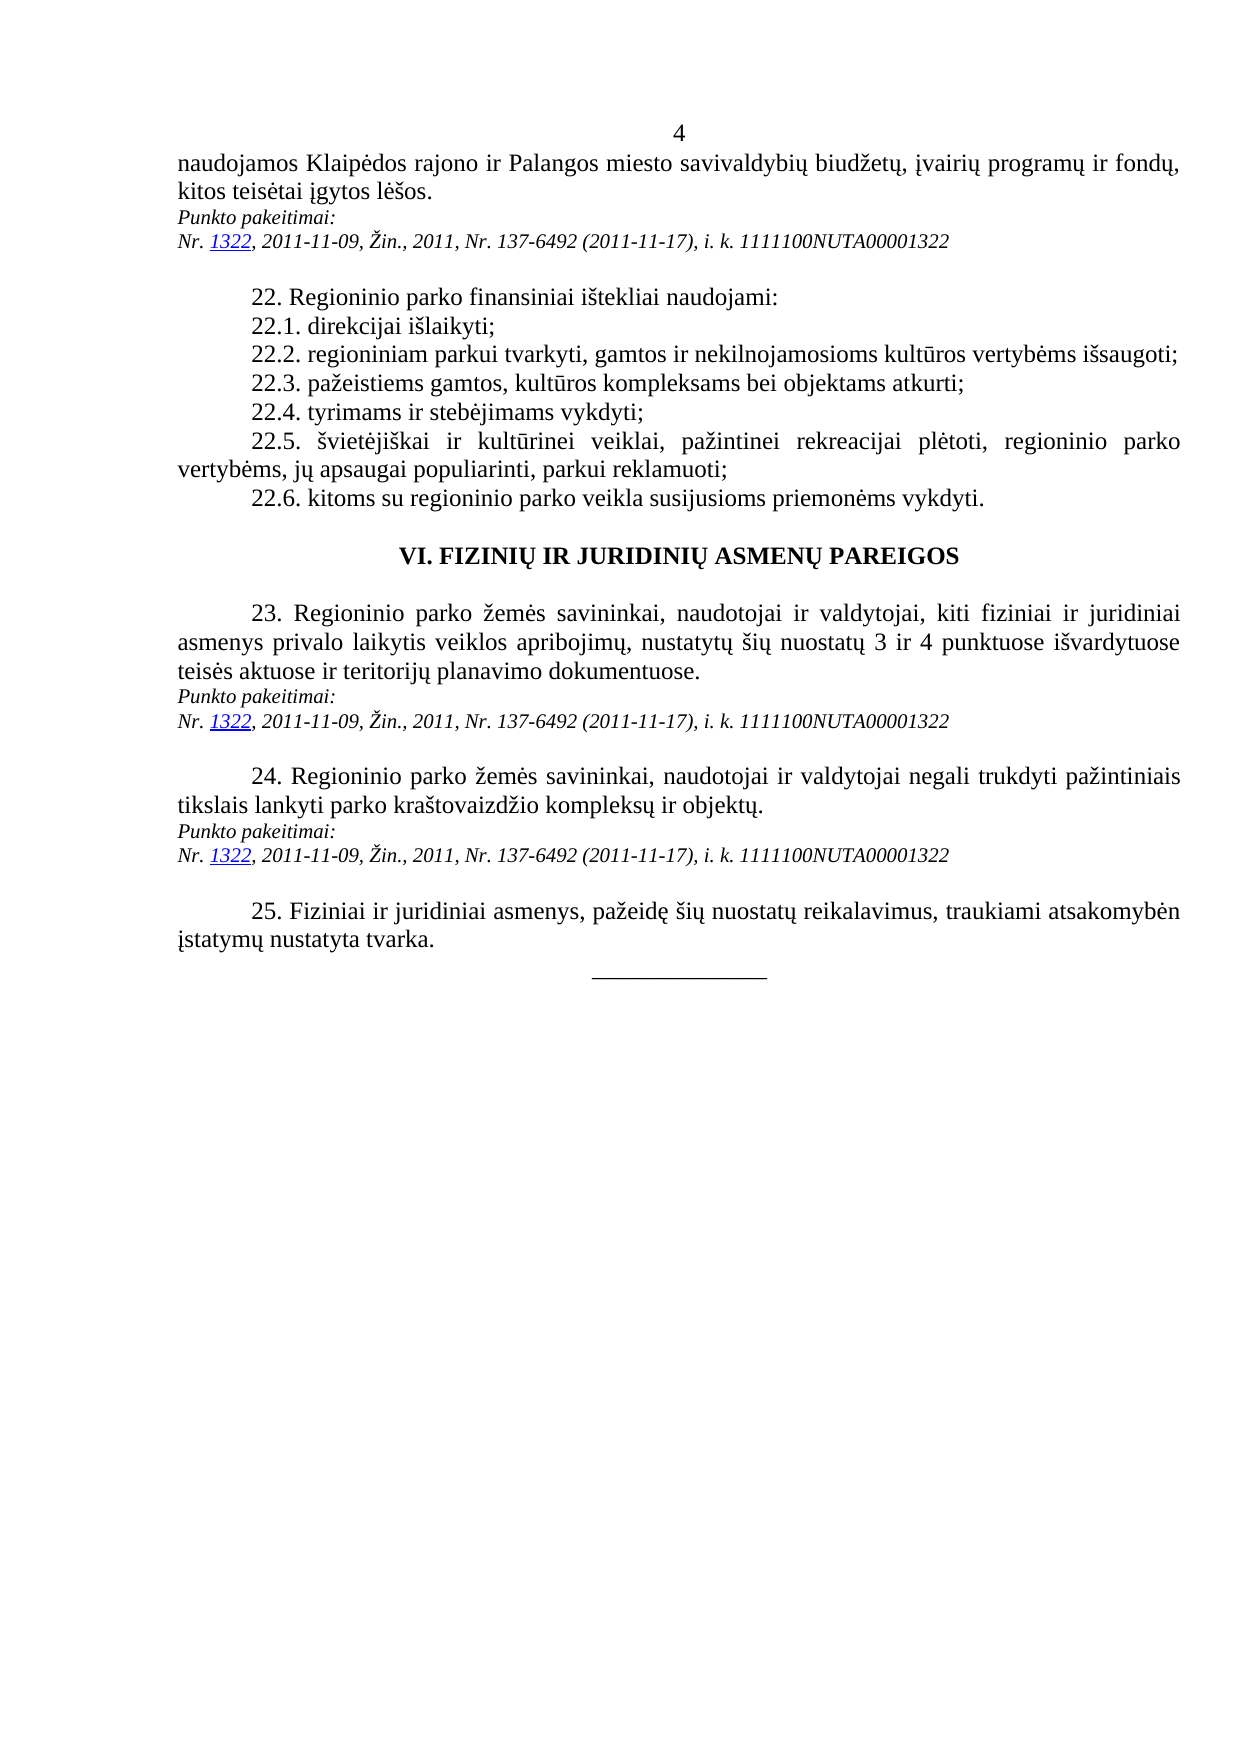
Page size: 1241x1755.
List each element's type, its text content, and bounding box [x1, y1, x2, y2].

text 23. Regioninio parko žemės savininkai, naudotojai ir valdytojai, kiti fiziniai ir juridiniai asmenys privalo laikytis veiklos apribojimų, nustatytų šių nuostatų 3 ir 4 punktuose išvardytuose teisės aktuose ir teritorijų planavimo dokumentuose. [177, 598, 1181, 684]
text 24. Regioninio parko žemės savininkai, naudotojai ir valdytojai negali trukdyti pažintiniais tikslais lankyti parko kraštovaizdžio kompleksų ir objektų. [177, 761, 1181, 819]
text Nr. 1322, 2011-11-09, Žin., 2011, Nr. 137-6492 (2011-11-17), i. k. 1111100NUTA00001322 [177, 708, 1181, 733]
text 25. Fiziniai ir juridiniai asmenys, pažeidę šių nuostatų reikalavimus, traukiami atsakomybėn įstatymų nustatyta tvarka. [177, 896, 1181, 953]
text 22.4. tyrimams ir stebėjimams vykdyti; [177, 397, 1181, 426]
text Punkto pakeitimai: [177, 819, 1181, 843]
text 22. Regioninio parko finansiniai ištekliai naudojami: [177, 282, 1181, 311]
text 22.5. švietėjiškai ir kultūrinei veiklai, pažintinei rekreacijai plėtoti, regioninio parko vertybėms, jų apsaugai populiarinti, parkui reklamuoti; [177, 426, 1181, 483]
text Punkto pakeitimai: [177, 684, 1181, 708]
text 22.3. pažeistiems gamtos, kultūros kompleksams bei objektams atkurti; [177, 368, 1181, 397]
text naudojamos Klaipėdos rajono ir Palangos miesto savivaldybių biudžetų, įvairių programų ir fondų, kitos teisėtai įgytos lėšos. [177, 148, 1181, 205]
text 22.6. kitoms su regioninio parko veikla susijusioms priemonėms vykdyti. [177, 483, 1181, 512]
subtitle VI. FIZINIŲ IR JURIDINIŲ ASMENŲ PAREIGOS [177, 541, 1181, 569]
text 22.1. direkcijai išlaikyti; [177, 311, 1181, 339]
text ______________ [177, 953, 1181, 982]
text Nr. 1322, 2011-11-09, Žin., 2011, Nr. 137-6492 (2011-11-17), i. k. 1111100NUTA00001322 [177, 229, 1181, 253]
text Nr. 1322, 2011-11-09, Žin., 2011, Nr. 137-6492 (2011-11-17), i. k. 1111100NUTA00001322 [177, 843, 1181, 867]
text Punkto pakeitimai: [177, 205, 1181, 229]
text 22.2. regioniniam parkui tvarkyti, gamtos ir nekilnojamosioms kultūros vertybėms išsaugoti; [177, 339, 1181, 368]
